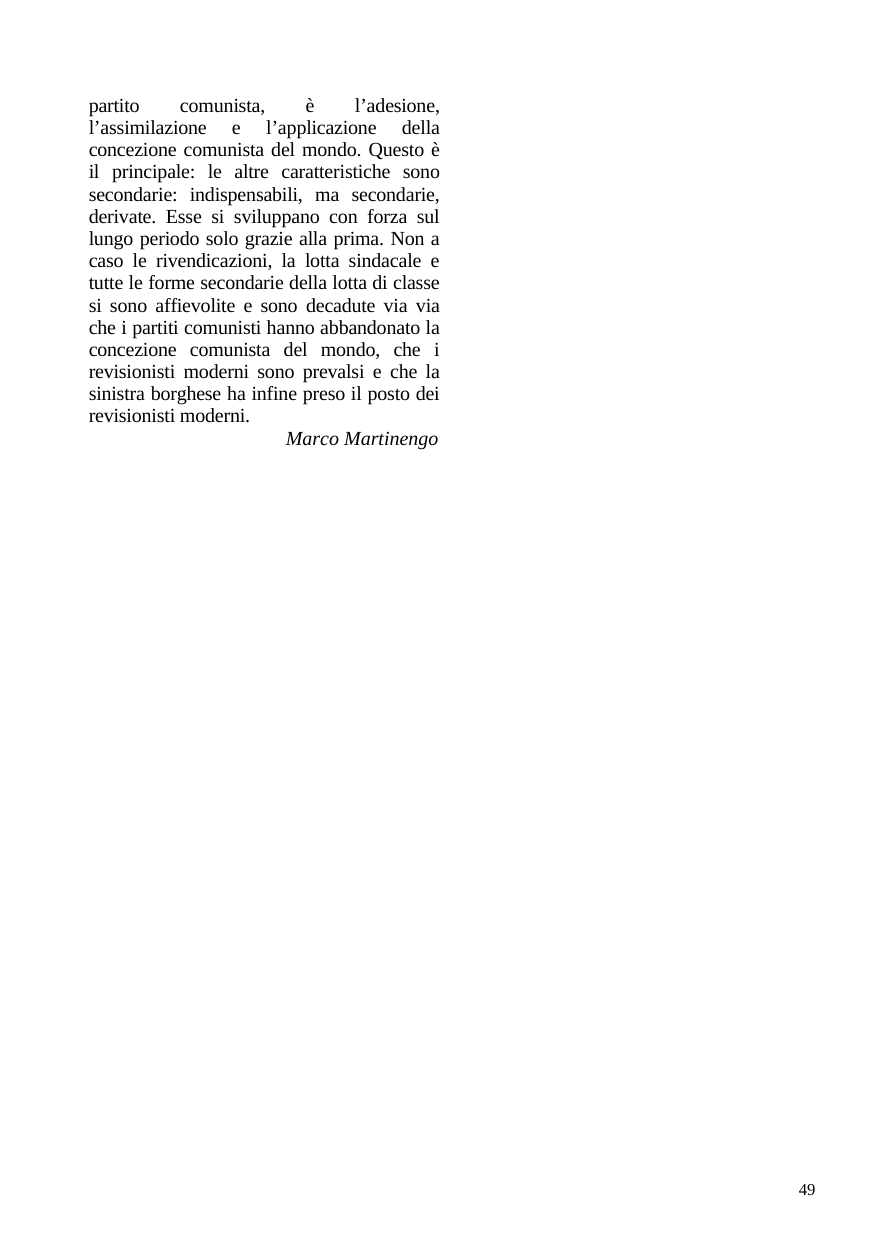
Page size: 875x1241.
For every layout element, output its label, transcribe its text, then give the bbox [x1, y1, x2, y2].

text Marco Martinengo [88, 427, 440, 449]
text partito comunista, è l’adesione, l’assimilazione e l’applicazione della concezione comunista del mondo. Questo è il principale: le altre caratteristiche sono secondarie: indispensabili, ma secondarie, derivate. Esse si sviluppano con forza sul lungo periodo solo grazie alla prima. Non a caso le rivendicazioni, la lotta sindacale e tutte le forme secondarie della lotta di classe si sono affievolite e sono decadute via via che i partiti comunisti hanno abbandonato la concezione comunista del mondo, che i revisionisti moderni sono prevalsi e che la sinistra borghese ha infine preso il posto dei revisionisti moderni. [88, 94, 440, 427]
